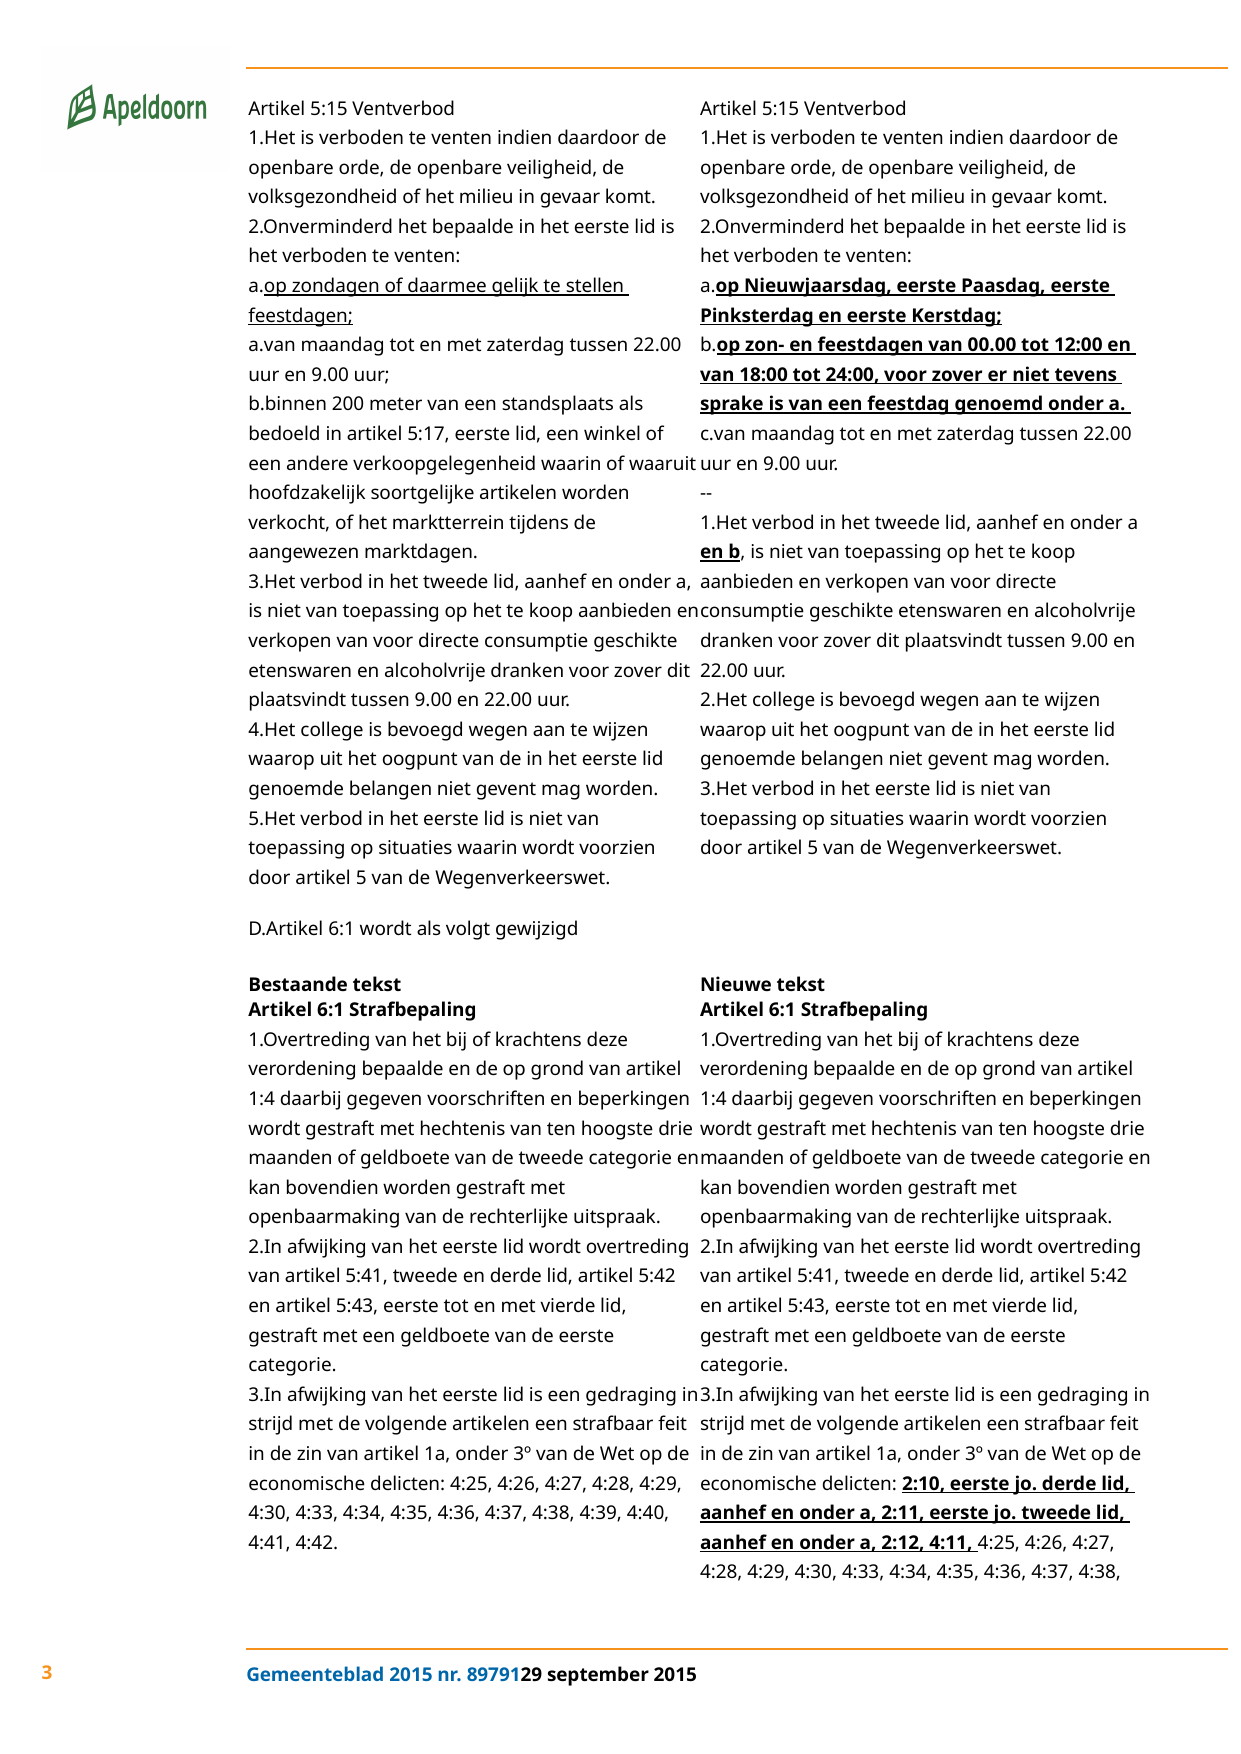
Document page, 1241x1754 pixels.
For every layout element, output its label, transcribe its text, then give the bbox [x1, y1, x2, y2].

table_header Bestaande tekst [248, 971, 700, 996]
table_cell Artikel 5:15 Ventverbod 1.Het is verboden te venten indien daardoor de openbare orde, de openbare veiligheid, de volksgezondheid of het milieu in gevaar komt. 2.Onverminderd het bepaalde in het eerste lid is het verboden te venten: a.op zondagen of daarmee gelijk te stellen feestdagen; a.van maandag tot en met zaterdag tussen 22.00 uur en 9.00 uur; b.binnen 200 meter van een standsplaats als bedoeld in artikel 5:17, eerste lid, een winkel of een andere verkoopgelegenheid waarin of waaruit hoofdzakelijk soortgelijke artikelen worden verkocht, of het marktterrein tijdens de aangewezen marktdagen. 3.Het verbod in het tweede lid, aanhef en onder a, is niet van toepassing op het te koop aanbieden en verkopen van voor directe consumptie geschikte etenswaren en alcoholvrije dranken voor zover dit plaatsvindt tussen 9.00 en 22.00 uur. 4.Het college is bevoegd wegen aan te wijzen waarop uit het oogpunt van de in het eerste lid genoemde belangen niet gevent mag worden. 5.Het verbod in het eerste lid is niet van toepassing op situaties waarin wordt voorzien door artikel 5 van de Wegenverkeerswet. [248, 95, 700, 890]
text D.Artikel 6:1 wordt als volgt gewijzigd [248, 915, 1152, 941]
table_cell Artikel 5:15 Ventverbod 1.Het is verboden te venten indien daardoor de openbare orde, de openbare veiligheid, de volksgezondheid of het milieu in gevaar komt. 2.Onverminderd het bepaalde in het eerste lid is het verboden te venten: a.op Nieuwjaarsdag, eerste Paasdag, eerste Pinksterdag en eerste Kerstdag; b.op zon- en feestdagen van 00.00 tot 12:00 en van 18:00 tot 24:00, voor zover er niet tevens sprake is van een feestdag genoemd onder a. c.van maandag tot en met zaterdag tussen 22.00 uur en 9.00 uur. -- 1.Het verbod in het tweede lid, aanhef en onder a en b, is niet van toepassing op het te koop aanbieden en verkopen van voor directe consumptie geschikte etenswaren en alcoholvrije dranken voor zover dit plaatsvindt tussen 9.00 en 22.00 uur. 2.Het college is bevoegd wegen aan te wijzen waarop uit het oogpunt van de in het eerste lid genoemde belangen niet gevent mag worden. 3.Het verbod in het eerste lid is niet van toepassing op situaties waarin wordt voorzien door artikel 5 van de Wegenverkeerswet. [700, 95, 1152, 890]
table_cell Artikel 6:1 Strafbepaling 1.Overtreding van het bij of krachtens deze verordening bepaalde en de op grond van artikel 1:4 daarbij gegeven voorschriften en beperkingen wordt gestraft met hechtenis van ten hoogste drie maanden of geldboete van de tweede categorie en kan bovendien worden gestraft met openbaarmaking van de rechterlijke uitspraak. 2.In afwijking van het eerste lid wordt overtreding van artikel 5:41, tweede en derde lid, artikel 5:42 en artikel 5:43, eerste tot en met vierde lid, gestraft met een geldboete van de eerste categorie. 3.In afwijking van het eerste lid is een gedraging in strijd met de volgende artikelen een strafbaar feit in de zin van artikel 1a, onder 3º van de Wet op de economische delicten: 2:10, eerste jo. derde lid, aanhef en onder a, 2:11, eerste jo. tweede lid, aanhef en onder a, 2:12, 4:11, 4:25, 4:26, 4:27, 4:28, 4:29, 4:30, 4:33, 4:34, 4:35, 4:36, 4:37, 4:38, [700, 996, 1152, 1584]
table_header Nieuwe tekst [700, 971, 1152, 996]
picture [41, 47, 231, 172]
table_cell Artikel 6:1 Strafbepaling 1.Overtreding van het bij of krachtens deze verordening bepaalde en de op grond van artikel 1:4 daarbij gegeven voorschriften en beperkingen wordt gestraft met hechtenis van ten hoogste drie maanden of geldboete van de tweede categorie en kan bovendien worden gestraft met openbaarmaking van de rechterlijke uitspraak. 2.In afwijking van het eerste lid wordt overtreding van artikel 5:41, tweede en derde lid, artikel 5:42 en artikel 5:43, eerste tot en met vierde lid, gestraft met een geldboete van de eerste categorie. 3.In afwijking van het eerste lid is een gedraging in strijd met de volgende artikelen een strafbaar feit in de zin van artikel 1a, onder 3º van de Wet op de economische delicten: 4:25, 4:26, 4:27, 4:28, 4:29, 4:30, 4:33, 4:34, 4:35, 4:36, 4:37, 4:38, 4:39, 4:40, 4:41, 4:42. [248, 996, 700, 1584]
